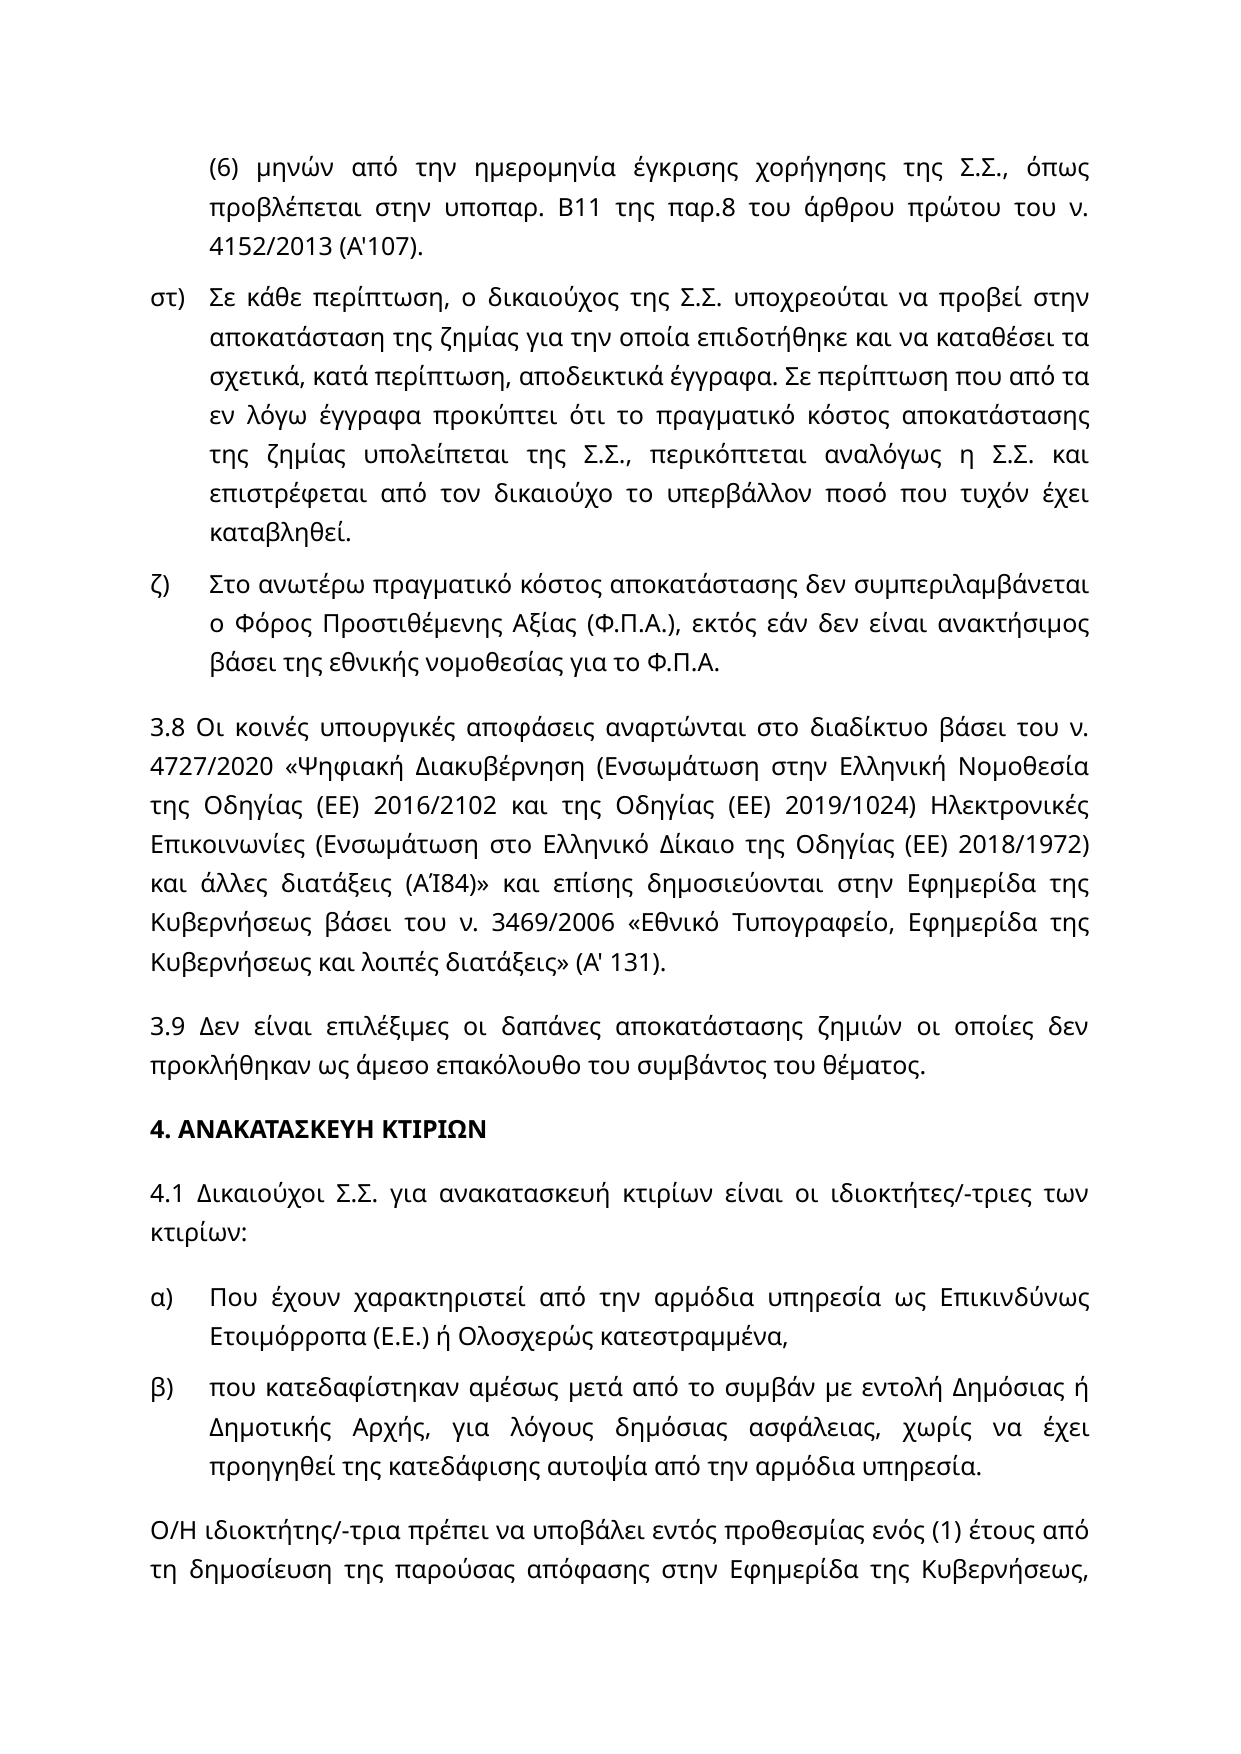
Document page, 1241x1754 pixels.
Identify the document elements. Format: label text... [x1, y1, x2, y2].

text 4.1 Δικαιούχοι Σ.Σ. για ανακατασκευή κτιρίων είναι οι ιδιοκτήτες/-τριες των κτιρίων: [150, 1176, 1090, 1249]
text 3.9 Δεν είναι επιλέξιμες οι δαπάνες αποκατάστασης ζημιών οι οποίες δεν προκλήθηκαν ως άμεσο επακόλουθο του συμβάντος του θέματος. [150, 1008, 1090, 1082]
list β) που κατεδαφίστηκαν αμέσως μετά από το συμβάν με εντολή Δημόσιας ή Δημοτικής Αρχής, για λόγους δημόσιας ασφάλειας, χωρίς να έχει προηγηθεί της κατεδάφισης αυτοψία από την αρμόδια υπηρεσία. [150, 1370, 1090, 1482]
list ζ) Στο ανωτέρω πραγματικό κόστος αποκατάστασης δεν συμπεριλαμβάνεται ο Φόρος Προστιθέμενης Αξίας (Φ.Π.Α.), εκτός εάν δεν είναι ανακτήσιμος βάσει της εθνικής νομοθεσίας για το Φ.Π.Α. [150, 567, 1090, 679]
list (6) μηνών από την ημερομηνία έγκρισης χορήγησης της Σ.Σ., όπως προβλέπεται στην υποπαρ. Β11 της παρ.8 του άρθρου πρώτου του ν. 4152/2013 (Α'107). [150, 150, 1090, 262]
text O/Η ιδιοκτήτης/-τρια πρέπει να υποβάλει εντός προθεσμίας ενός (1) έτους από τη δημοσίευση της παρούσας απόφασης στην Εφημερίδα της Κυβερνήσεως, [150, 1512, 1090, 1586]
text 4. ΑΝΑΚΑΤΑΣΚΕΥΗ ΚΤΙΡΙΩΝ [150, 1112, 1090, 1146]
text 3.8 Οι κοινές υπουργικές αποφάσεις αναρτώνται στο διαδίκτυο βάσει του ν. 4727/2020 «Ψηφιακή Διακυβέρνηση (Ενσωμάτωση στην Ελληνική Νομοθεσία της Οδηγίας (ΕΕ) 2016/2102 και της Οδηγίας (ΕΕ) 2019/1024) Ηλεκτρονικές Επικοινωνίες (Ενσωμάτωση στο Ελληνικό Δίκαιο της Οδηγίας (ΕΕ) 2018/1972) και άλλες διατάξεις (ΑΊ84)» και επίσης δημοσιεύονται στην Εφημερίδα της Κυβερνήσεως βάσει του ν. 3469/2006 «Εθνικό Τυπογραφείο, Εφημερίδα της Κυβερνήσεως και λοιπές διατάξεις» (Α' 131). [150, 709, 1090, 978]
list στ) Σε κάθε περίπτωση, ο δικαιούχος της Σ.Σ. υποχρεούται να προβεί στην αποκατάσταση της ζημίας για την οποία επιδοτήθηκε και να καταθέσει τα σχετικά, κατά περίπτωση, αποδεικτικά έγγραφα. Σε περίπτωση που από τα εν λόγω έγγραφα προκύπτει ότι το πραγματικό κόστος αποκατάστασης της ζημίας υπολείπεται της Σ.Σ., περικόπτεται αναλόγως η Σ.Σ. και επιστρέφεται από τον δικαιούχο το υπερβάλλον ποσό που τυχόν έχει καταβληθεί. [150, 280, 1090, 549]
list α) Που έχουν χαρακτηριστεί από την αρμόδια υπηρεσία ως Επικινδύνως Ετοιμόρροπα (Ε.Ε.) ή Ολοσχερώς κατεστραμμένα, [150, 1279, 1090, 1352]
